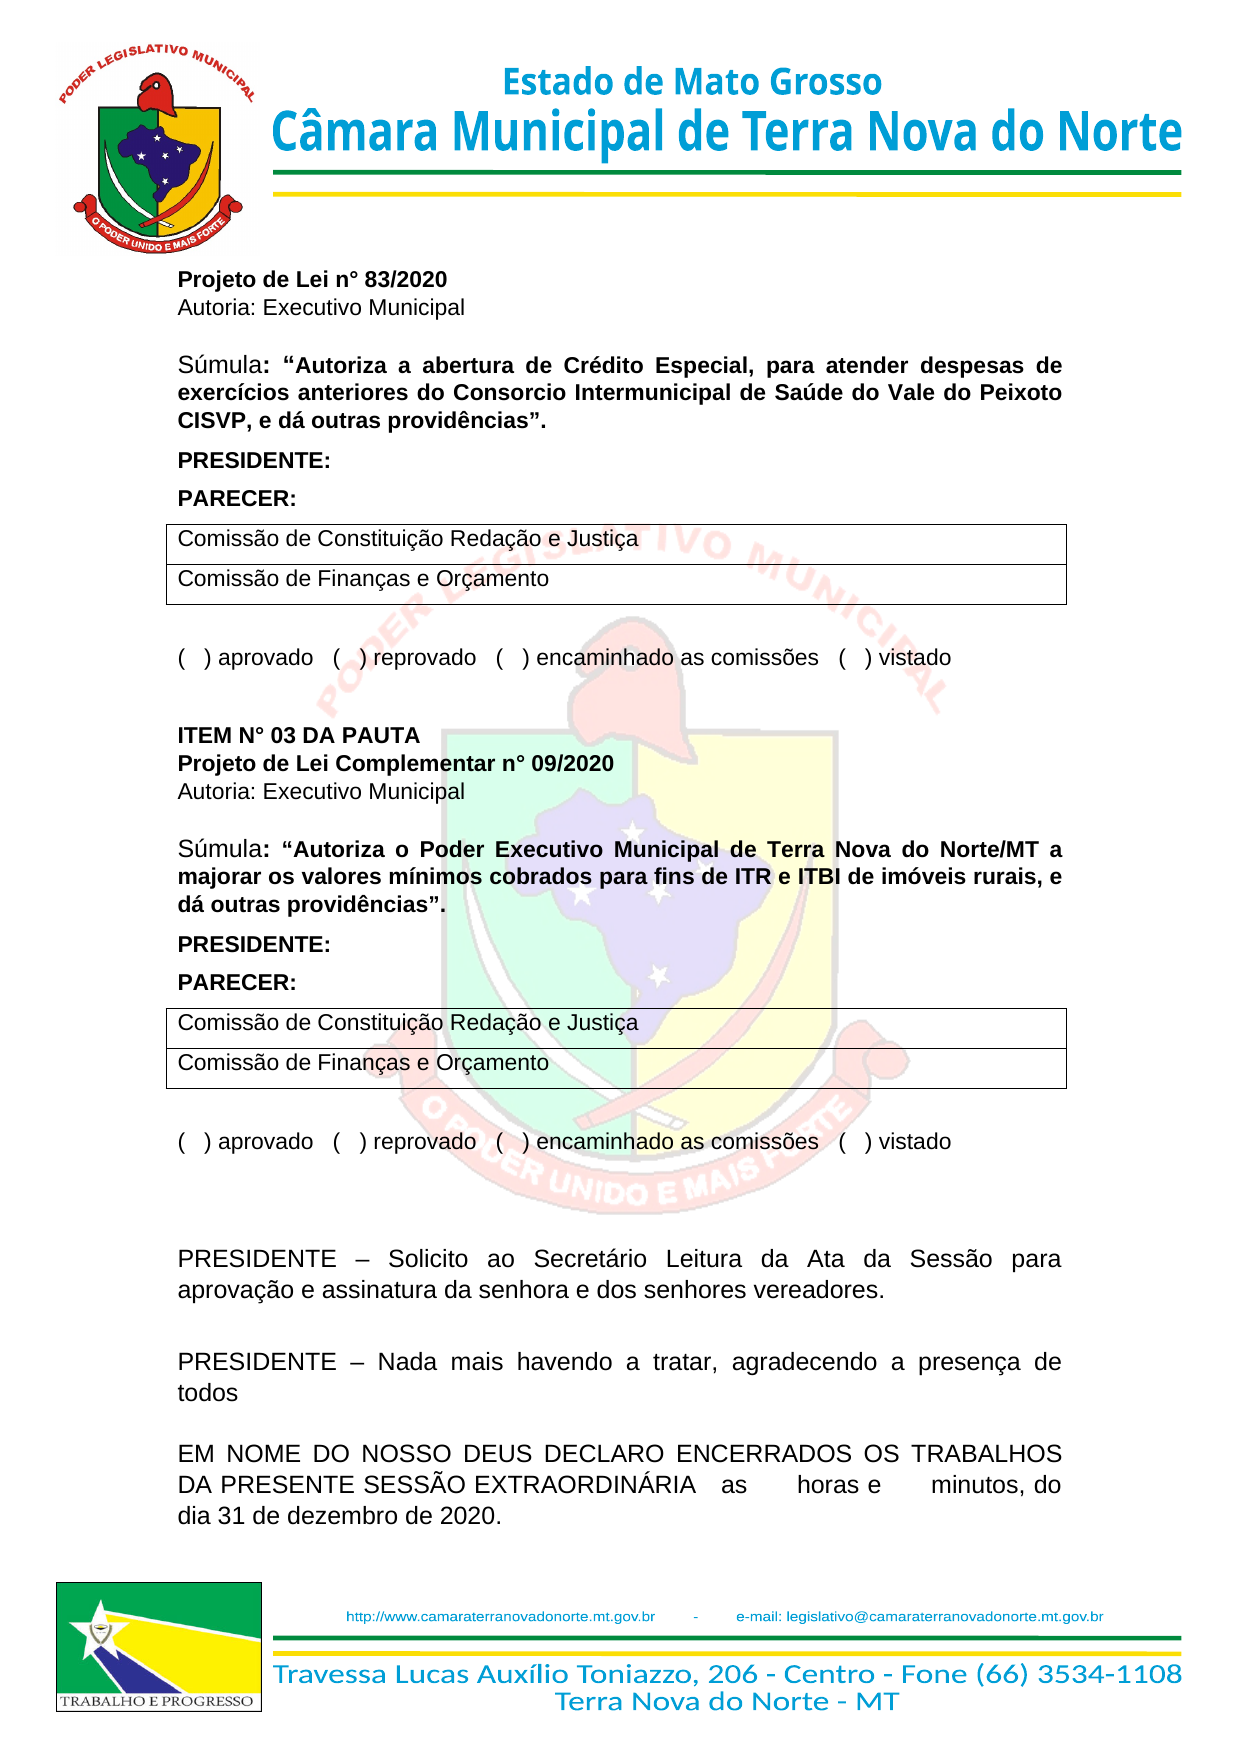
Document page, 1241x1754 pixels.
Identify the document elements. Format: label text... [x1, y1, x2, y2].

text ITEM N° 03 DA PAUTA [966, 722, 1063, 748]
text Súmula: “Autoriza a abertura de Crédito Especial, para atender despesas de exercícios anteriores do Consorcio Intermunicipal de Saúde do Vale do Peixoto CISVP, e dá outras providências”. [177, 350, 1063, 434]
text PARECER: [177, 969, 303, 996]
text ( ) aprovado ( ) reprovado ( ) encaminhado as comissões ( ) vistado [966, 644, 1063, 670]
table_header Comissão de Constituição Redação e Justiça [167, 525, 303, 564]
text PRESIDENTE – Solicito ao Secretário Leitura da Ata da Sessão para aprovação e assinatura da senhora e dos senhores vereadores. [177, 1244, 1063, 1304]
table_header Comissão de Constituição Redação e Justiça [966, 525, 1066, 564]
text ( ) aprovado ( ) reprovado ( ) encaminhado as comissões ( ) vistado [177, 644, 303, 670]
text PRESIDENTE: [177, 931, 303, 957]
text Projeto de Lei Complementar n° 09/2020 [177, 750, 303, 776]
text ITEM N° 03 DA PAUTA [177, 722, 303, 748]
table_cell Comissão de Finanças e Orçamento [167, 565, 303, 604]
text EM NOME DO NOSSO DEUS DECLARO ENCERRADOS OS TRABALHOS DA PRESENTE SESSÃO EXTRAORDINÁRIA as horas e minutos, do dia 31 de dezembro de 2020. [177, 1439, 1063, 1529]
table_cell Comissão de Finanças e Orçamento [167, 1049, 303, 1088]
text PRESIDENTE: [177, 447, 1063, 473]
table_cell Comissão de Finanças e Orçamento [966, 565, 1066, 604]
text PRESIDENTE: [966, 931, 1063, 957]
text ( ) aprovado ( ) reprovado ( ) encaminhado as comissões ( ) vistado [177, 1128, 303, 1154]
picture [860, 1611, 868, 1623]
text [966, 969, 1063, 996]
table_header Comissão de Constituição Redação e Justiça [966, 1009, 1066, 1048]
text Projeto de Lei Complementar n° 09/2020 [966, 750, 1063, 776]
text Autoria: Executivo Municipal [177, 294, 1063, 320]
text Autoria: Executivo Municipal [177, 778, 303, 804]
picture [57, 1583, 261, 1711]
text PARECER: [177, 485, 1063, 512]
text ( ) aprovado ( ) reprovado ( ) encaminhado as comissões ( ) vistado [966, 1128, 1063, 1154]
table_cell Comissão de Finanças e Orçamento [966, 1049, 1066, 1088]
table_header Comissão de Constituição Redação e Justiça [167, 1009, 303, 1048]
text Autoria: Executivo Municipal [966, 778, 1063, 804]
picture [55, 42, 260, 256]
text Súmula: “Autoriza o Poder Executivo Municipal de Terra Nova do Norte/MT a majorar os valores mínimos cobrados para fins de ITR e ITBI de imóveis rurais, e dá outras providências”. [966, 834, 1063, 918]
text Projeto de Lei n° 83/2020 [177, 266, 1063, 292]
text PRESIDENTE – Nada mais havendo a tratar, agradecendo a presença de todos [177, 1347, 1063, 1407]
text Súmula: “Autoriza o Poder Executivo Municipal de Terra Nova do Norte/MT a majorar os valores mínimos cobrados para fins de ITR e ITBI de imóveis rurais, e dá outras providências”. [177, 834, 303, 918]
